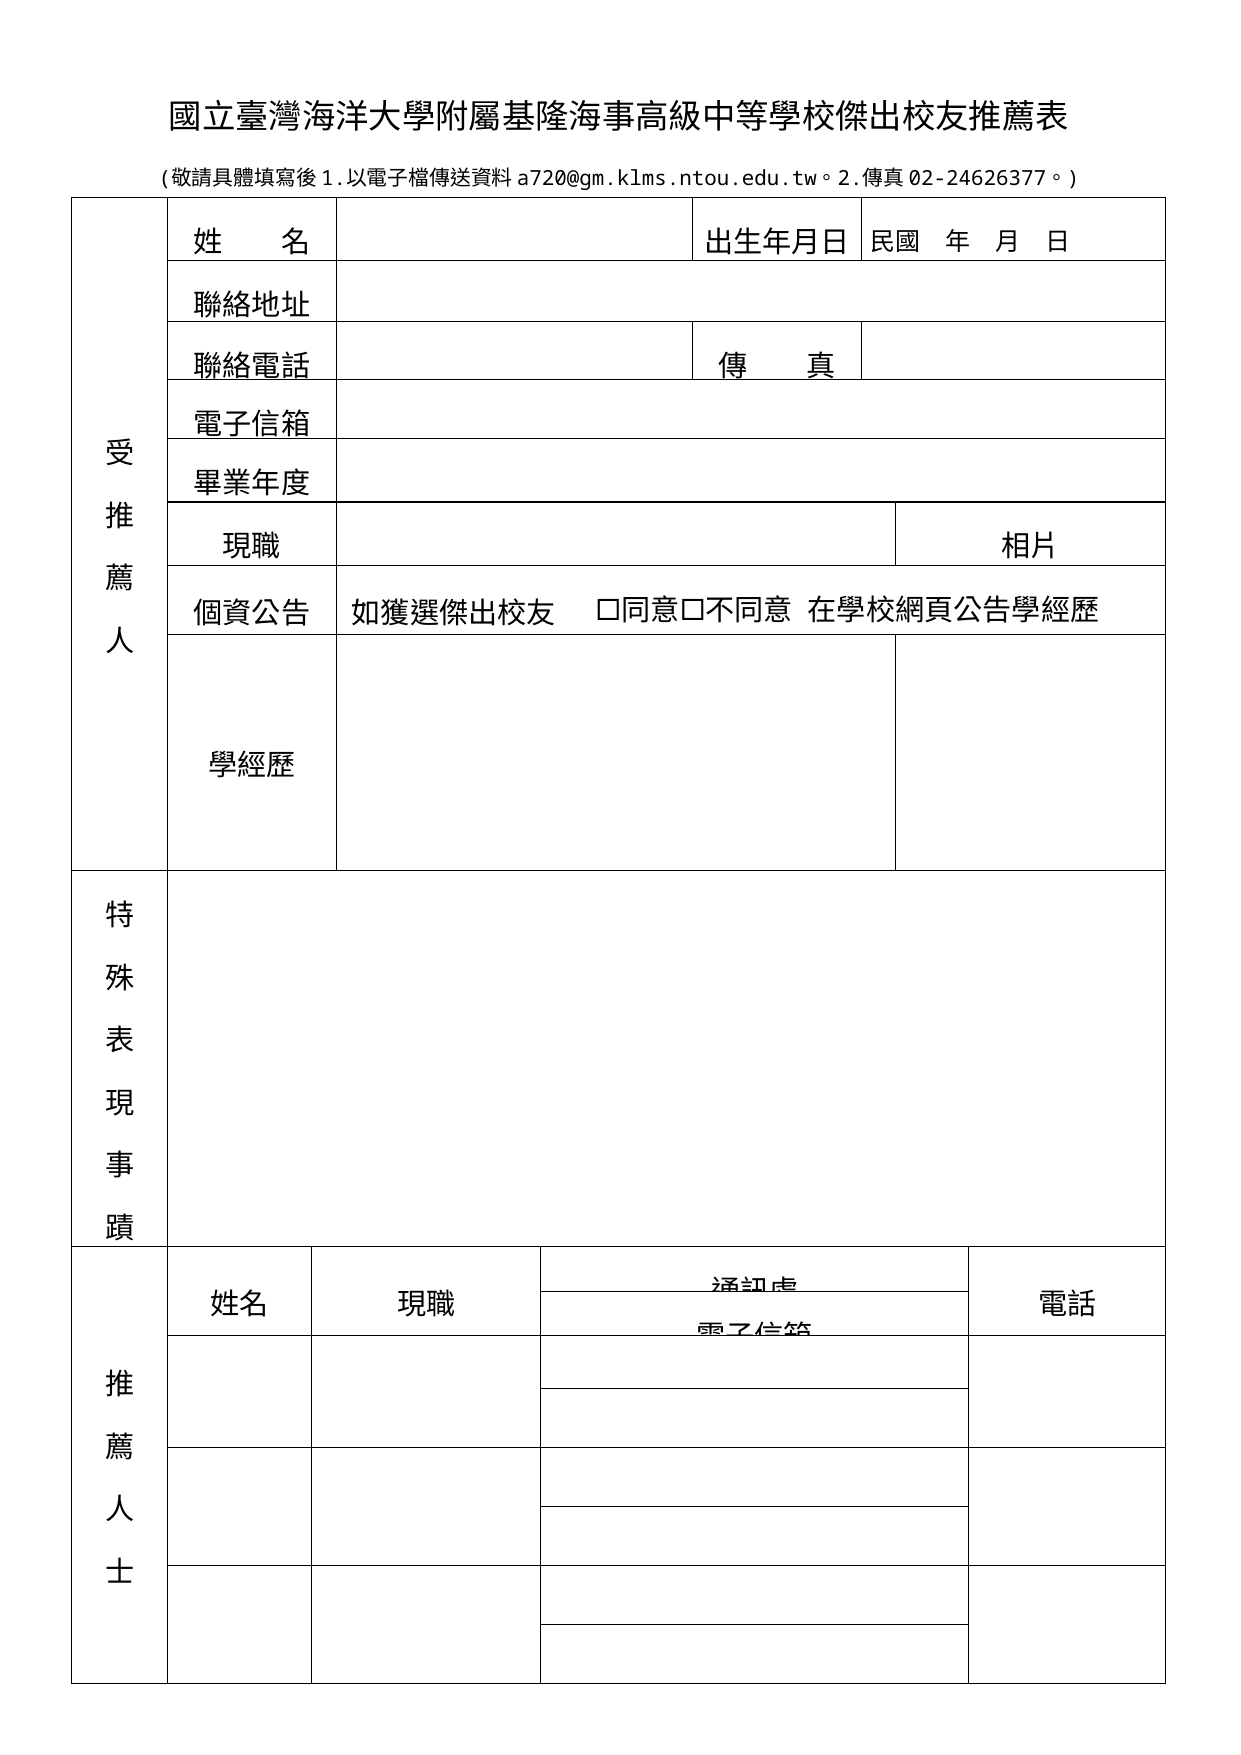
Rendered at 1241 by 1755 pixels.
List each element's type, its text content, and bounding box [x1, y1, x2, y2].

table_cell [168, 871, 1165, 1246]
table_cell 畢業年度 [168, 439, 336, 501]
table_cell [337, 439, 1165, 501]
table_cell 如獲選傑出校友 [337, 566, 580, 634]
table_cell [168, 1448, 311, 1565]
table_cell [168, 1336, 311, 1447]
table_cell 姓名 [168, 1247, 311, 1335]
table_cell [862, 322, 1165, 379]
table_cell 個資公告 [168, 566, 336, 634]
table_header [337, 198, 692, 260]
table_header 民國 年 月 日 [862, 198, 1165, 260]
table_cell [168, 1566, 311, 1683]
table_cell [337, 635, 895, 870]
table_header 姓 名 [168, 198, 336, 260]
table_cell [541, 1389, 968, 1447]
table_cell 學經歷 [168, 635, 336, 870]
table_cell [337, 380, 1165, 438]
table_cell 聯絡地址 [168, 261, 336, 321]
table_cell 現職 [168, 503, 336, 565]
table_cell [312, 1448, 540, 1565]
table_cell 通訊處 [541, 1247, 968, 1291]
table_cell [541, 1566, 968, 1624]
text (敬請具體填寫後1.以電子檔傳送資料a720@gm.klms.ntou.edu.tw。2.傳真02-24626377。) [112, 134, 1125, 197]
table_header 受 推 薦 人 [72, 198, 167, 870]
table_cell 同意不同意 在學校網頁公告學經歷 同意不同意 在學校網頁公告相片 [580, 566, 1165, 634]
table_cell 聯絡電話 [168, 322, 336, 379]
table_cell [312, 1566, 540, 1683]
table_cell 電子信箱 [541, 1292, 968, 1335]
table_cell [541, 1507, 968, 1565]
table_cell [969, 1448, 1165, 1565]
table_cell [541, 1625, 968, 1683]
table_cell [337, 503, 895, 565]
table_cell [541, 1448, 968, 1506]
text 國立臺灣海洋大學附屬基隆海事高級中等學校傑出校友推薦表 [112, 72, 1125, 134]
table_cell 推 薦 人 士 [72, 1247, 167, 1683]
table_cell [969, 1336, 1165, 1447]
table_cell 電話 [969, 1247, 1165, 1335]
table_cell 相片 [896, 503, 1165, 565]
table_cell 特 殊 表 現 事 蹟 [72, 871, 167, 1246]
table_cell [541, 1336, 968, 1388]
table_cell 現職 [312, 1247, 540, 1335]
table_cell [312, 1336, 540, 1447]
table_cell 電子信箱 [168, 380, 336, 438]
table_cell [969, 1566, 1165, 1683]
table_cell [337, 261, 1165, 321]
table_cell [896, 635, 1165, 870]
table_cell 傳 真 [693, 322, 861, 379]
table_header 出生年月日 [693, 198, 861, 260]
table_cell [337, 322, 692, 379]
